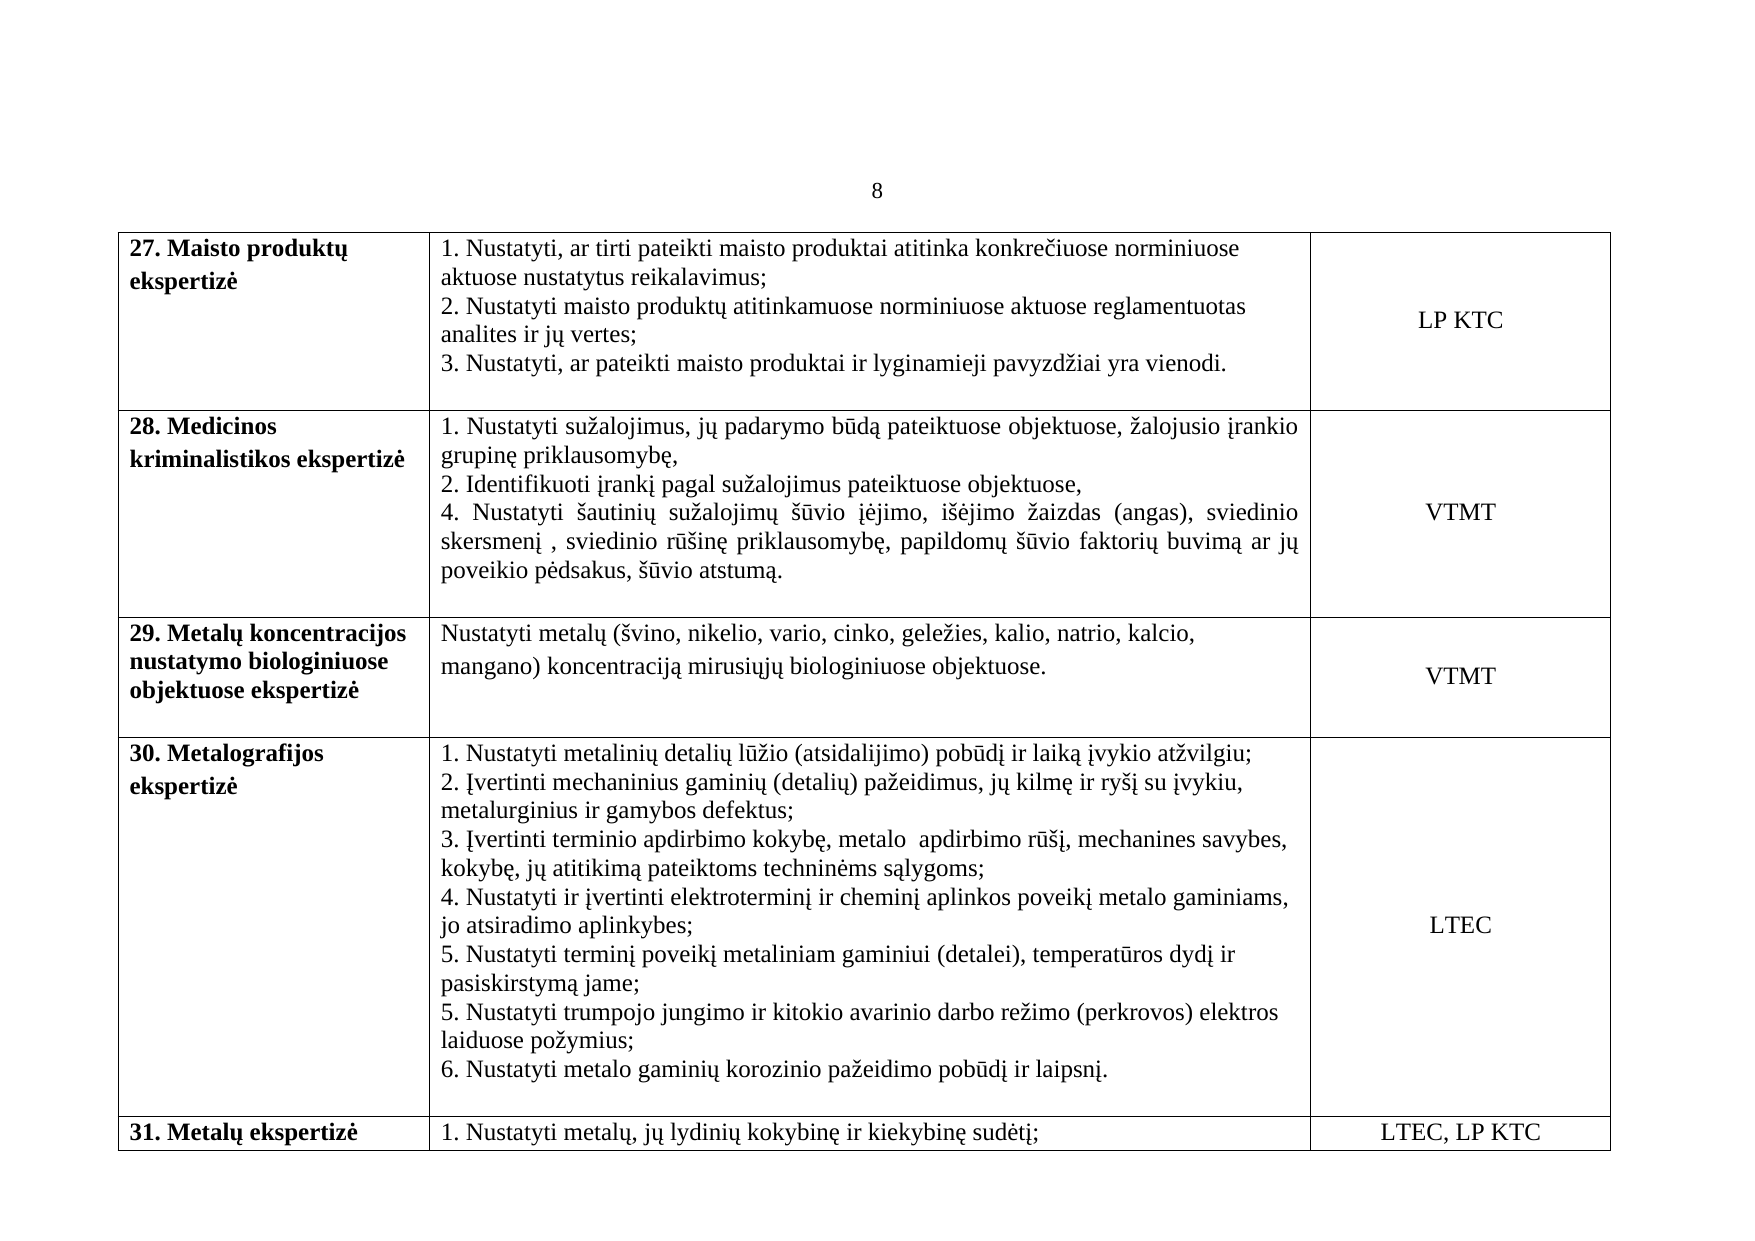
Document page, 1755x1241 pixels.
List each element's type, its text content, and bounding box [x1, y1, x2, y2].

table_cell LTEC [1311, 738, 1610, 1116]
table_cell VTMT [1311, 411, 1610, 617]
table_cell 28. Medicinos kriminalistikos ekspertizė [119, 411, 429, 617]
table_cell 1. Nustatyti, ar tirti pateikti maisto produktai atitinka konkrečiuose norminiuose aktuose nustatytus reikalavimus; 2. Nustatyti maisto produktų atitinkamuose norminiuose aktuose reglamentuotas analites ir jų vertes; 3. Nustatyti, ar pateikti maisto produktai ir lyginamieji pavyzdžiai yra vienodi. [430, 233, 1310, 410]
table_cell LTEC, LP KTC [1311, 1117, 1610, 1150]
table_cell 27. Maisto produktų ekspertizė [119, 233, 429, 410]
table_cell 1. Nustatyti metalų, jų lydinių kokybinę ir kiekybinę sudėtį; [430, 1117, 1310, 1150]
table_cell LP KTC [1311, 233, 1610, 410]
table_cell 31. Metalų ekspertizė [119, 1117, 429, 1150]
table_cell 30. Metalografijos ekspertizė [119, 738, 429, 1116]
table_cell 29. Metalų koncentracijos nustatymo biologiniuose objektuose ekspertizė [119, 618, 429, 737]
table_cell VTMT [1311, 618, 1610, 737]
table_cell Nustatyti metalų (švino, nikelio, vario, cinko, geležies, kalio, natrio, kalcio, mangano) koncentraciją mirusiųjų biologiniuose objektuose. [430, 618, 1310, 737]
table_cell 1. Nustatyti metalinių detalių lūžio (atsidalijimo) pobūdį ir laiką įvykio atžvilgiu; 2. Įvertinti mechaninius gaminių (detalių) pažeidimus, jų kilmę ir ryšį su įvykiu, metalurginius ir gamybos defektus; 3. Įvertinti terminio apdirbimo kokybę, metalo apdirbimo rūšį, mechanines savybes, kokybę, jų atitikimą pateiktoms techninėms sąlygoms; 4. Nustatyti ir įvertinti elektroterminį ir cheminį aplinkos poveikį metalo gaminiams, jo atsiradimo aplinkybes; 5. Nustatyti terminį poveikį metaliniam gaminiui (detalei), temperatūros dydį ir pasiskirstymą jame; 5. Nustatyti trumpojo jungimo ir kitokio avarinio darbo režimo (perkrovos) elektros laiduose požymius; 6. Nustatyti metalo gaminių korozinio pažeidimo pobūdį ir laipsnį. [430, 738, 1310, 1116]
table_cell 1. Nustatyti sužalojimus, jų padarymo būdą pateiktuose objektuose, žalojusio įrankio grupinę priklausomybę, 2. Identifikuoti įrankį pagal sužalojimus pateiktuose objektuose, 4. Nustatyti šautinių sužalojimų šūvio įėjimo, išėjimo žaizdas (angas), sviedinio skersmenį , sviedinio rūšinę priklausomybę, papildomų šūvio faktorių buvimą ar jų poveikio pėdsakus, šūvio atstumą. [430, 411, 1310, 617]
